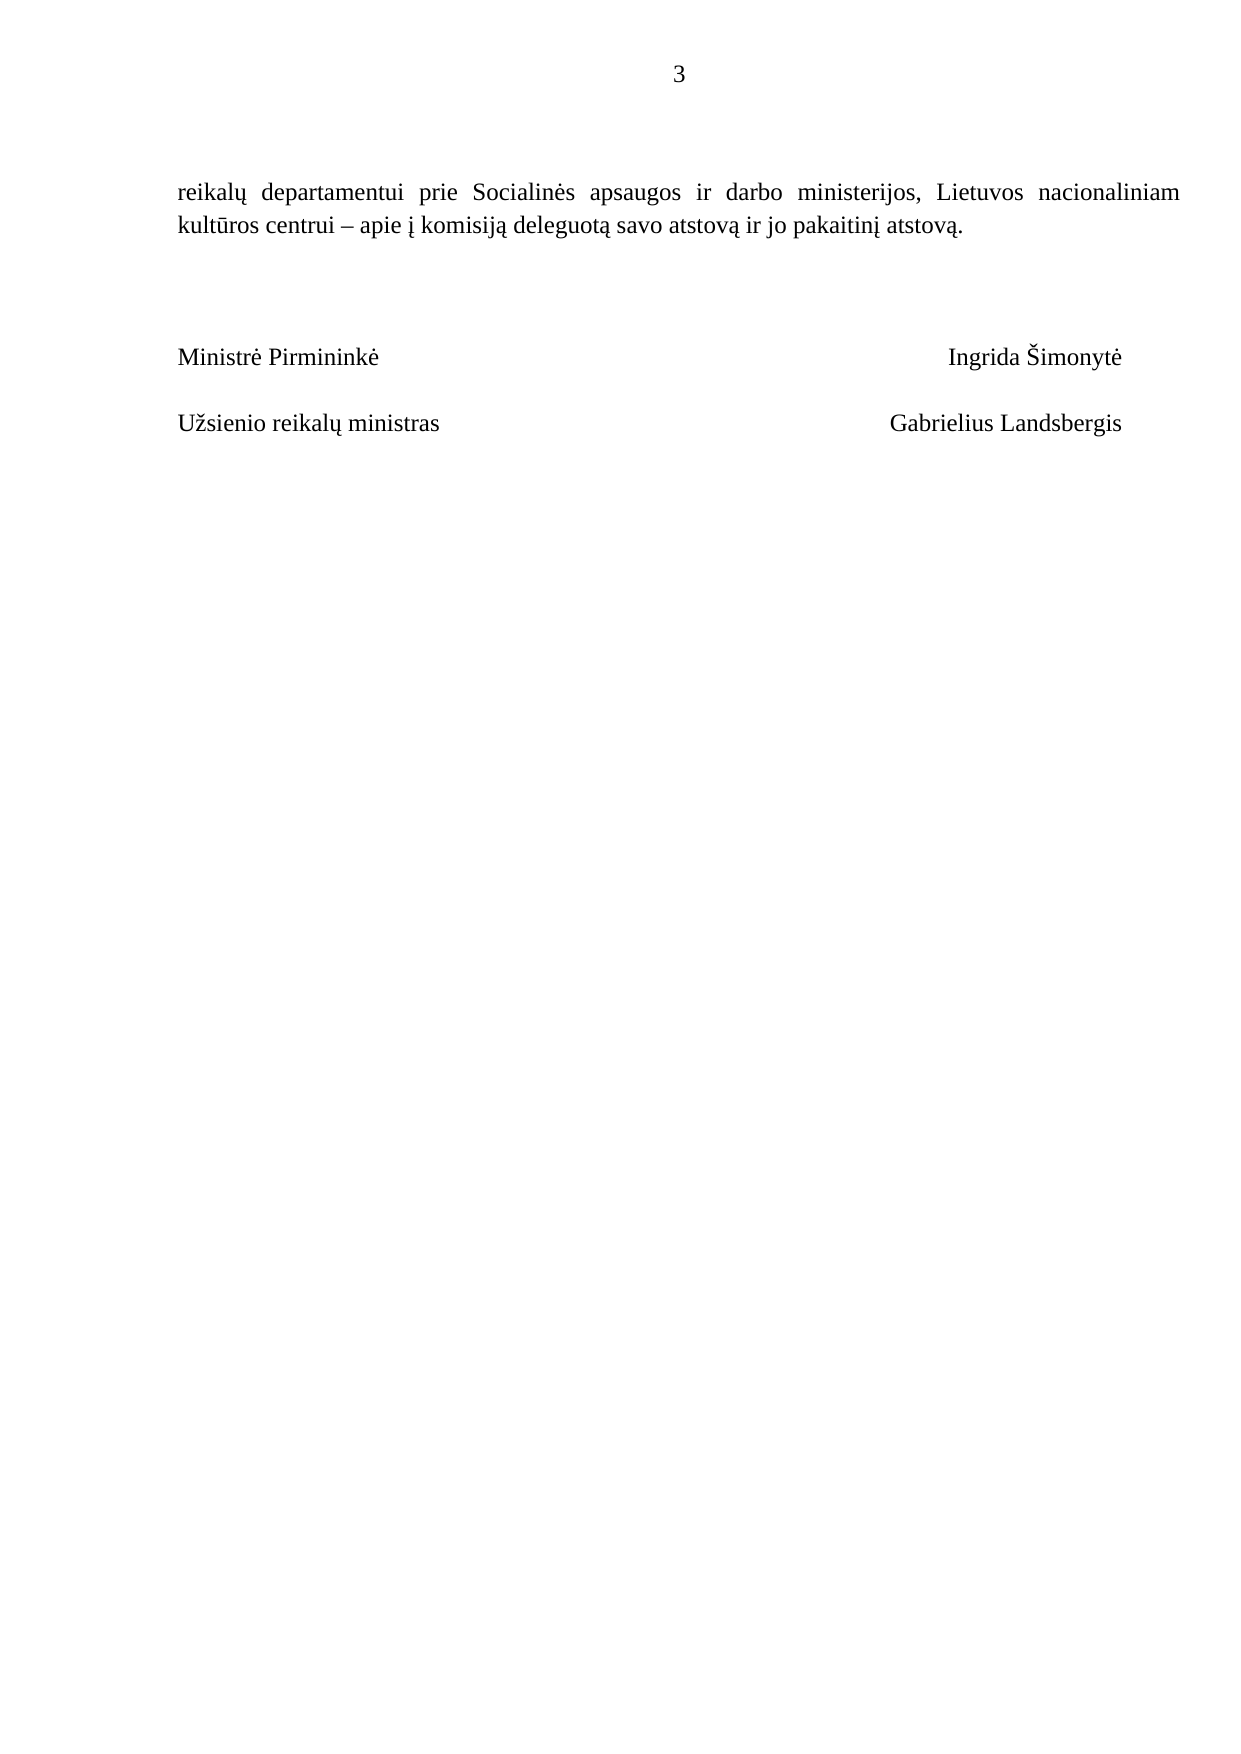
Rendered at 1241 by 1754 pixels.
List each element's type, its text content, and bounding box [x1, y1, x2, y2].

text Ministrė Pirmininkė Ingrida Šimonytė [177, 342, 1181, 371]
text Užsienio reikalų ministras Gabrielius Landsbergis [177, 408, 1181, 437]
text reikalų departamentui prie Socialinės apsaugos ir darbo ministerijos, Lietuvos nacionaliniam kultūros centrui – apie į komisiją deleguotą savo atstovą ir jo pakaitinį atstovą. [177, 177, 1181, 239]
